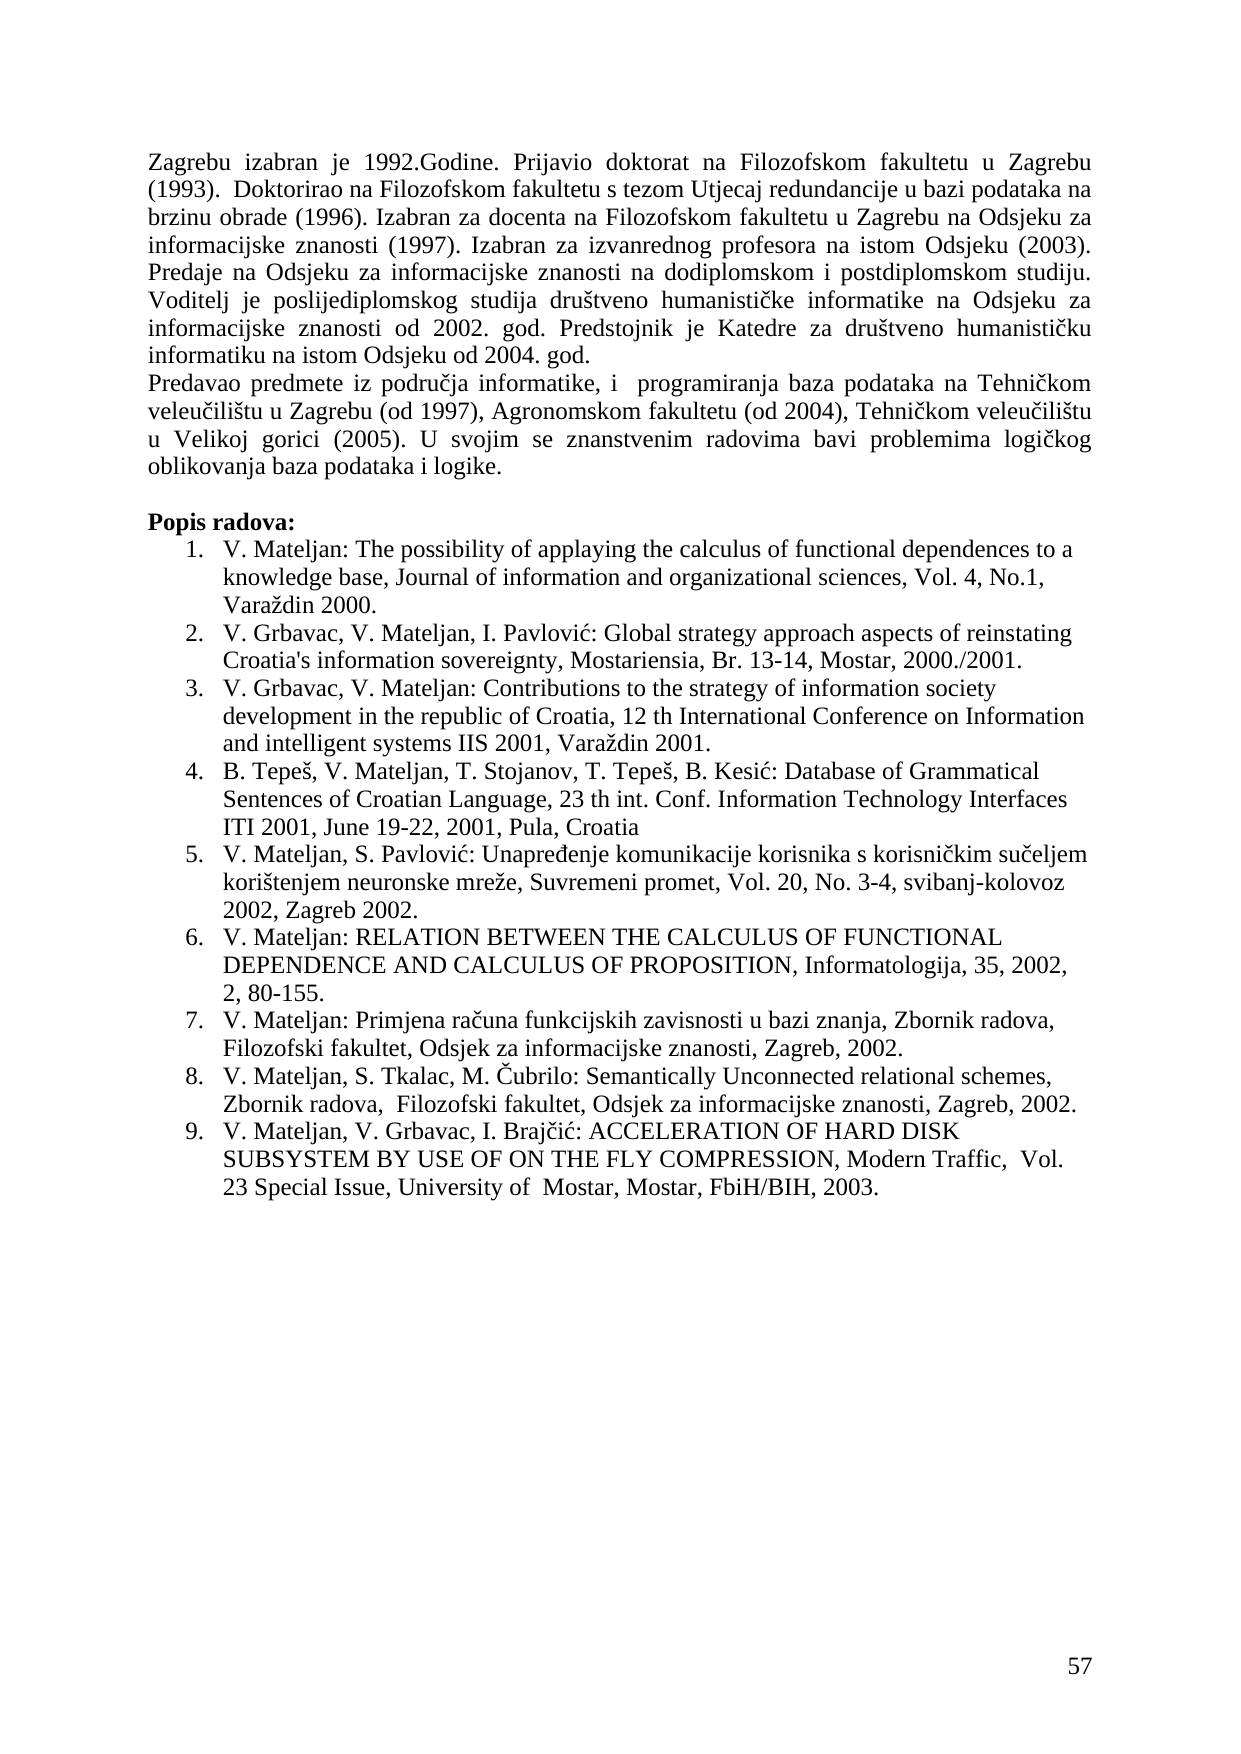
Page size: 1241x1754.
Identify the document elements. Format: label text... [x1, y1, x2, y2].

list V. Mateljan: The possibility of applaying the calculus of functional dependences to a knowledge base, Journal of information and organizational sciences, Vol. 4, No.1, Varaždin 2000. [185, 536, 1092, 619]
list V. Mateljan, V. Grbavac, I. Brajčić: ACCELERATION OF HARD DISK SUBSYSTEM BY USE OF ON THE FLY COMPRESSION, Modern Traffic, Vol. 23 Special Issue, University of Mostar, Mostar, FbiH/BIH, 2003. [185, 1117, 1092, 1201]
text Predavao predmete iz područja informatike, i programiranja baza podataka na Tehničkom veleučilištu u Zagrebu (od 1997), Agronomskom fakultetu (od 2004), Tehničkom veleučilištu u Velikoj gorici (2005). U svojim se znanstvenim radovima bavi problemima logičkog oblikovanja baza podataka i logike. [148, 369, 1092, 480]
list V. Grbavac, V. Mateljan: Contributions to the strategy of information society development in the republic of Croatia, 12 th International Conference on Information and intelligent systems IIS 2001, Varaždin 2001. [185, 674, 1092, 757]
list V. Grbavac, V. Mateljan, I. Pavlović: Global strategy approach aspects of reinstating Croatia's information sovereignty, Mostariensia, Br. 13-14, Mostar, 2000./2001. [185, 619, 1092, 674]
list V. Mateljan, S. Pavlović: Unapređenje komunikacije korisnika s korisničkim sučeljem korištenjem neuronske mreže, Suvremeni promet, Vol. 20, No. 3-4, svibanj-kolovoz 2002, Zagreb 2002. [185, 840, 1092, 923]
text Zagrebu izabran je 1992.Godine. Prijavio doktorat na Filozofskom fakultetu u Zagrebu (1993). Doktorirao na Filozofskom fakultetu s tezom Utjecaj redundancije u bazi podataka na brzinu obrade (1996). Izabran za docenta na Filozofskom fakultetu u Zagrebu na Odsjeku za informacijske znanosti (1997). Izabran za izvanrednog profesora na istom Odsjeku (2003). Predaje na Odsjeku za informacijske znanosti na dodiplomskom i postdiplomskom studiju. Voditelj je poslijediplomskog studija društveno humanističke informatike na Odsjeku za informacijske znanosti od 2002. god. Predstojnik je Katedre za društveno humanističku informatiku na istom Odsjeku od 2004. god. [148, 148, 1092, 369]
list V. Mateljan: RELATION BETWEEN THE CALCULUS OF FUNCTIONAL DEPENDENCE AND CALCULUS OF PROPOSITION, Informatologija, 35, 2002, 2, 80-155. [185, 923, 1092, 1007]
list B. Tepeš, V. Mateljan, T. Stojanov, T. Tepeš, B. Kesić: Database of Grammatical Sentences of Croatian Language, 23 th int. Conf. Information Technology Interfaces ITI 2001, June 19-22, 2001, Pula, Croatia [185, 757, 1092, 840]
list V. Mateljan: Primjena računa funkcijskih zavisnosti u bazi znanja, Zbornik radova, Filozofski fakultet, Odsjek za informacijske znanosti, Zagreb, 2002. [185, 1007, 1092, 1062]
text Popis radova: [148, 508, 1092, 536]
list V. Mateljan, S. Tkalac, M. Čubrilo: Semantically Unconnected relational schemes, Zbornik radova, Filozofski fakultet, Odsjek za informacijske znanosti, Zagreb, 2002. [185, 1062, 1092, 1117]
